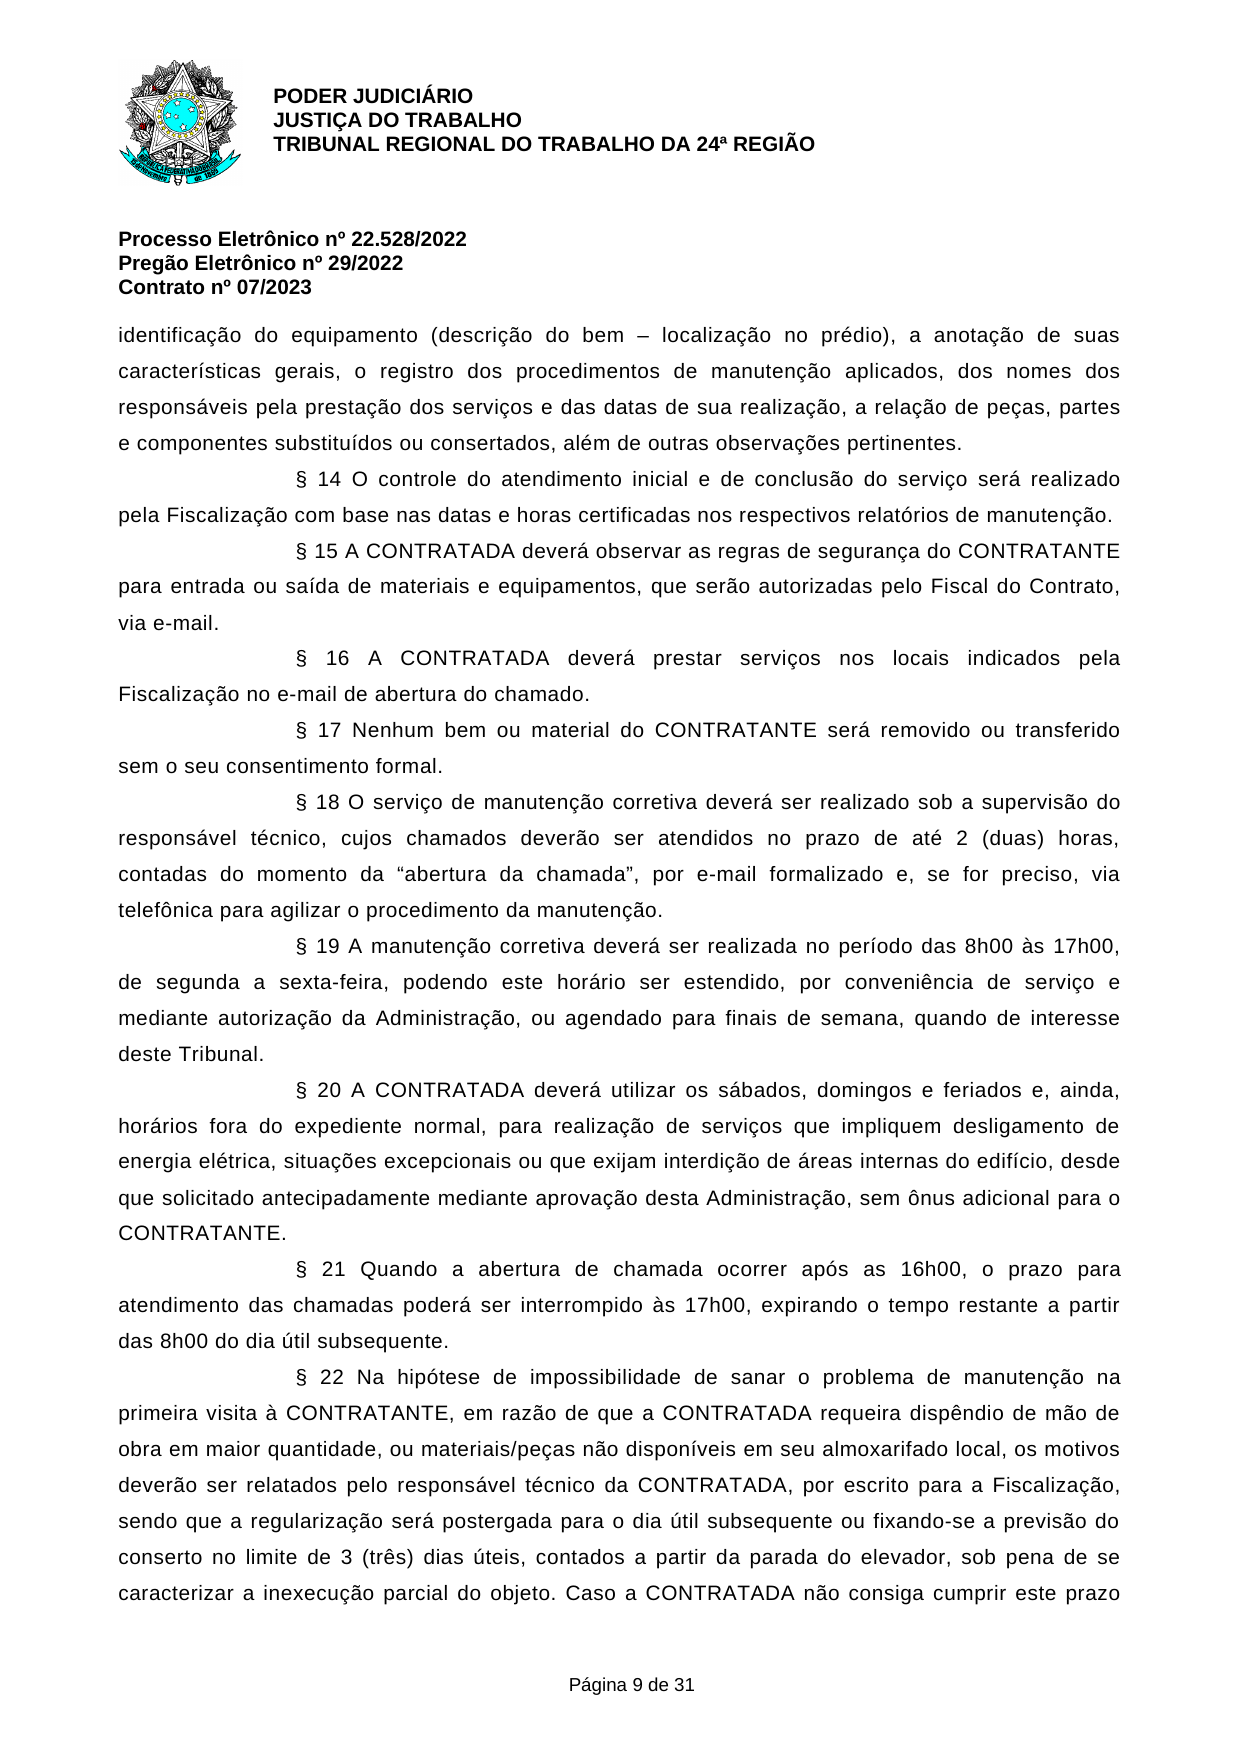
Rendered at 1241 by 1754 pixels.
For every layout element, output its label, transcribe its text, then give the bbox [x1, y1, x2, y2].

text § 15 A CONTRATADA deverá observar as regras de segurança do CONTRATANTE para entrada ou saída de materiais e equipamentos, que serão autorizadas pelo Fiscal do Contrato, via e-mail. [118, 538, 1122, 634]
text § 17 Nenhum bem ou material do CONTRATANTE será removido ou transferido sem o seu consentimento formal. [118, 718, 1122, 778]
text § 19 A manutenção corretiva deverá ser realizada no período das 8h00 às 17h00, de segunda a sexta-feira, podendo este horário ser estendido, por conveniência de serviço e mediante autorização da Administração, ou agendado para finais de semana, quando de interesse deste Tribunal. [118, 934, 1122, 1066]
picture [118, 59, 243, 186]
text identificação do equipamento (descrição do bem – localização no prédio), a anotação de suas características gerais, o registro dos procedimentos de manutenção aplicados, dos nomes dos responsáveis pela prestação dos serviços e das datas de sua realização, a relação de peças, partes e componentes substituídos ou consertados, além de outras observações pertinentes. [118, 323, 1122, 454]
text § 14 O controle do atendimento inicial e de conclusão do serviço será realizado pela Fiscalização com base nas datas e horas certificadas nos respectivos relatórios de manutenção. [118, 467, 1122, 526]
text § 20 A CONTRATADA deverá utilizar os sábados, domingos e feriados e, ainda, horários fora do expediente normal, para realização de serviços que impliquem desligamento de energia elétrica, situações excepcionais ou que exijam interdição de áreas internas do edifício, desde que solicitado antecipadamente mediante aprovação desta Administração, sem ônus adicional para o CONTRATANTE. [118, 1077, 1122, 1245]
text § 18 O serviço de manutenção corretiva deverá ser realizado sob a supervisão do responsável técnico, cujos chamados deverão ser atendidos no prazo de até 2 (duas) horas, contadas do momento da “abertura da chamada”, por e-mail formalizado e, se for preciso, via telefônica para agilizar o procedimento da manutenção. [118, 790, 1122, 922]
text § 21 Quando a abertura de chamada ocorrer após as 16h00, o prazo para atendimento das chamadas poderá ser interrompido às 17h00, expirando o tempo restante a partir das 8h00 do dia útil subsequente. [118, 1257, 1122, 1353]
text § 22 Na hipótese de impossibilidade de sanar o problema de manutenção na primeira visita à CONTRATANTE, em razão de que a CONTRATADA requeira dispêndio de mão de obra em maior quantidade, ou materiais/peças não disponíveis em seu almoxarifado local, os motivos deverão ser relatados pelo responsável técnico da CONTRATADA, por escrito para a Fiscalização, sendo que a regularização será postergada para o dia útil subsequente ou fixando-se a previsão do conserto no limite de 3 (três) dias úteis, contados a partir da parada do elevador, sob pena de se caracterizar a inexecução parcial do objeto. Caso a CONTRATADA não consiga cumprir este prazo [118, 1365, 1122, 1604]
text § 16 A CONTRATADA deverá prestar serviços nos locais indicados pela Fiscalização no e-mail de abertura do chamado. [118, 646, 1122, 706]
